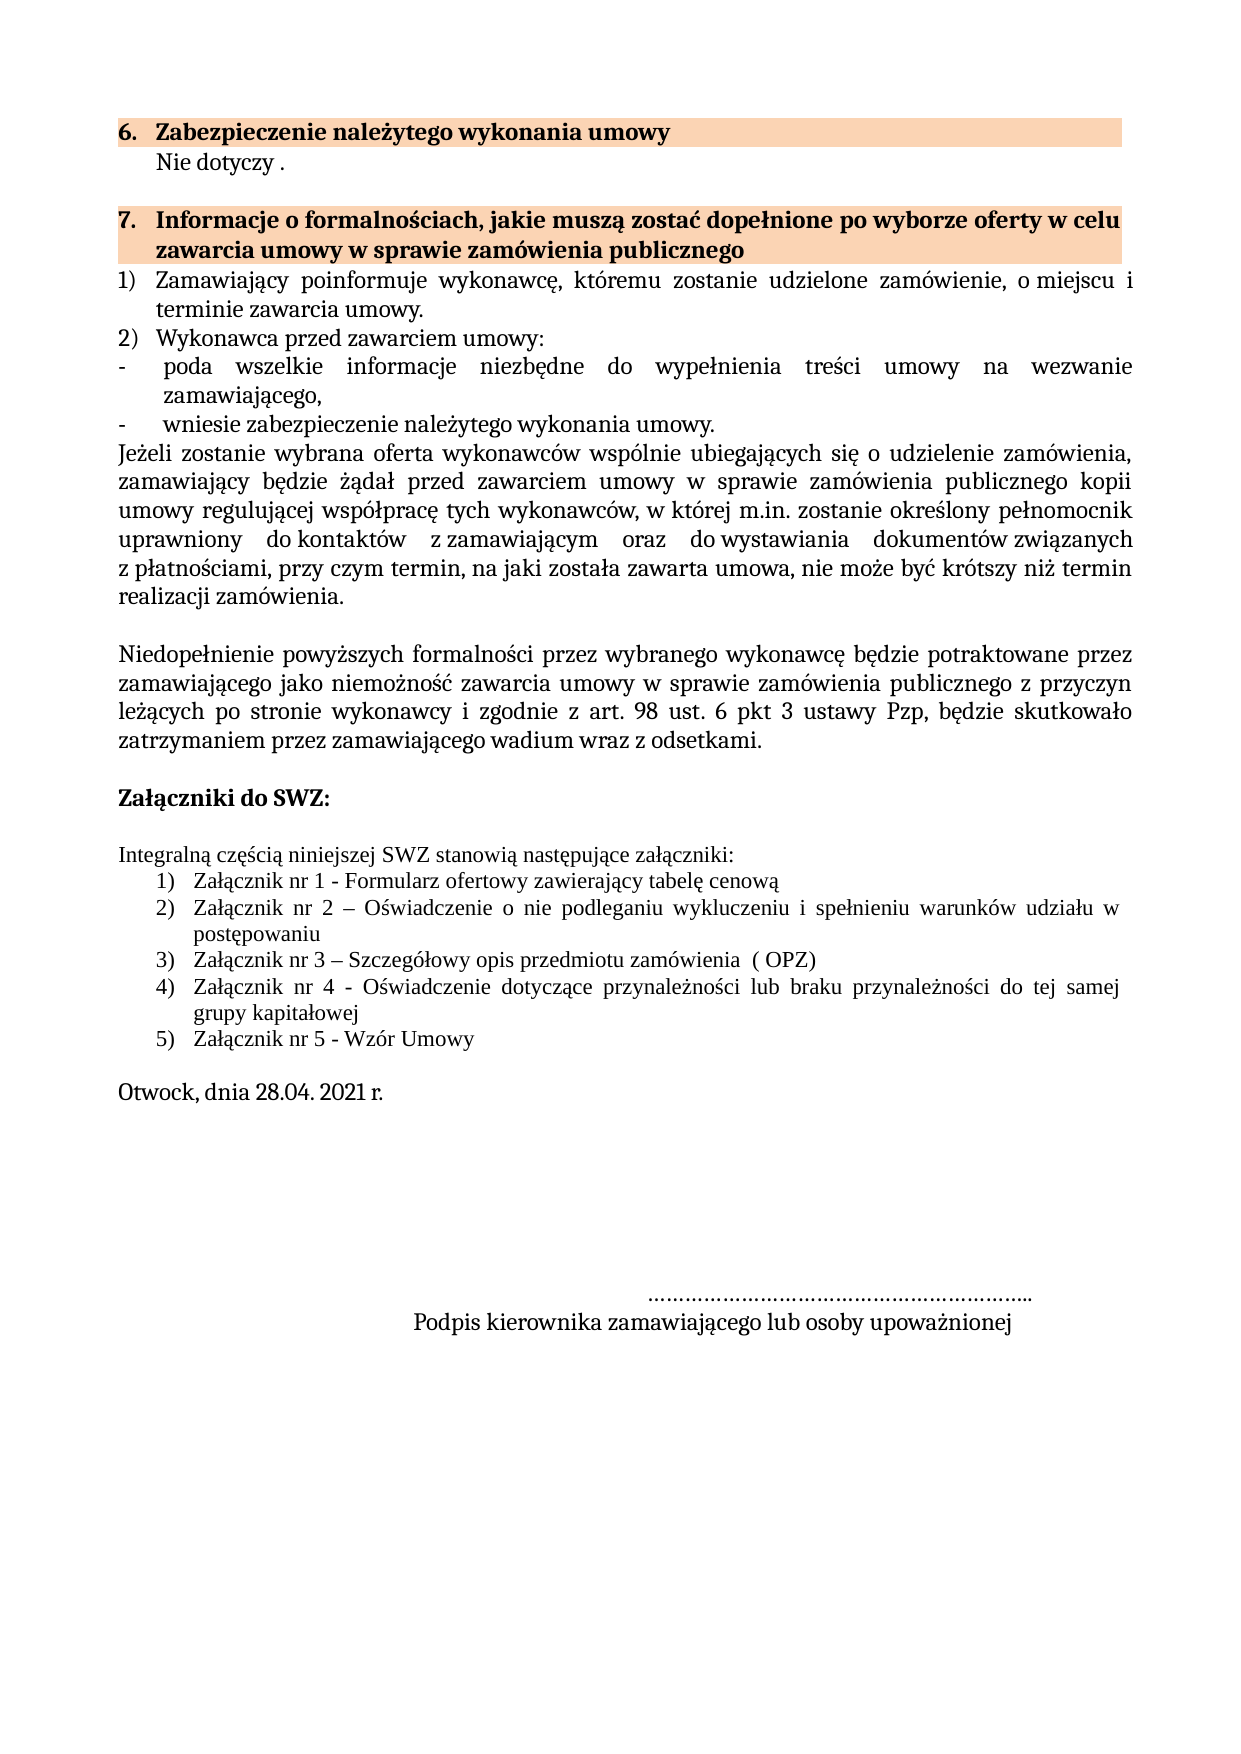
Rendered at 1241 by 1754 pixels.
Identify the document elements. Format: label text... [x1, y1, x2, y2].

list Załącznik nr 1 - Formularz ofertowy zawierający tabelę cenową [156, 867, 1122, 894]
text Otwock, dnia 28.04. 2021 r. [118, 1078, 1122, 1107]
list Załącznik nr 2 – Oświadczenie o nie podleganiu wykluczeniu i spełnieniu warunków udziału w postępowaniu [156, 894, 1122, 946]
text Jeżeli zostanie wybrana oferta wykonawców wspólnie ubiegających się o udzielenie zamówienia, zamawiający będzie żądał przed zawarciem umowy w sprawie zamówienia publicznego kopii umowy regulującej współpracę tych wykonawców, w której m.in. zostanie określony pełnomocnik uprawniony do kontaktów z zamawiającym oraz do wystawiania dokumentów związanych z płatnościami, przy czym termin, na jaki została zawarta umowa, nie może być krótszy niż termin realizacji zamówienia. [118, 438, 1133, 611]
list Informacje o formalnościach, jakie muszą zostać dopełnione po wyborze oferty w celu zawarcia umowy w sprawie zamówienia publicznego [118, 206, 1122, 264]
text Niedopełnienie powyższych formalności przez wybranego wykonawcę będzie potraktowane przez zamawiającego jako niemożność zawarcia umowy w sprawie zamówienia publicznego z przyczyn leżących po stronie wykonawcy i zgodnie z art. 98 ust. 6 pkt 3 ustawy Pzp, będzie skutkowało zatrzymaniem przez zamawiającego wadium wraz z odsetkami. [118, 640, 1133, 755]
text …………………………………………………….. [118, 1279, 1122, 1308]
list Zamawiający poinformuje wykonawcę, któremu zostanie udzielone zamówienie, o miejscu i terminie zawarcia umowy. [118, 266, 1133, 323]
list wniesie zabezpieczenie należytego wykonania umowy. [118, 410, 1133, 438]
list Nie dotyczy . [118, 148, 1133, 177]
text Załączniki do SWZ: [118, 783, 1122, 812]
text Integralną częścią niniejszej SWZ stanowią następujące załączniki: [118, 841, 1122, 867]
list Zabezpieczenie należytego wykonania umowy [118, 118, 1122, 147]
list Załącznik nr 5 - Wzór Umowy [156, 1025, 1122, 1052]
list Załącznik nr 3 – Szczegółowy opis przedmiotu zamówienia ( OPZ) [156, 946, 1122, 973]
list poda wszelkie informacje niezbędne do wypełnienia treści umowy na wezwanie zamawiającego, [118, 352, 1133, 410]
text Podpis kierownika zamawiającego lub osoby upoważnionej [339, 1308, 1122, 1337]
list Załącznik nr 4 - Oświadczenie dotyczące przynależności lub braku przynależności do tej samej grupy kapitałowej [156, 973, 1122, 1025]
list Wykonawca przed zawarciem umowy: [118, 323, 1133, 352]
